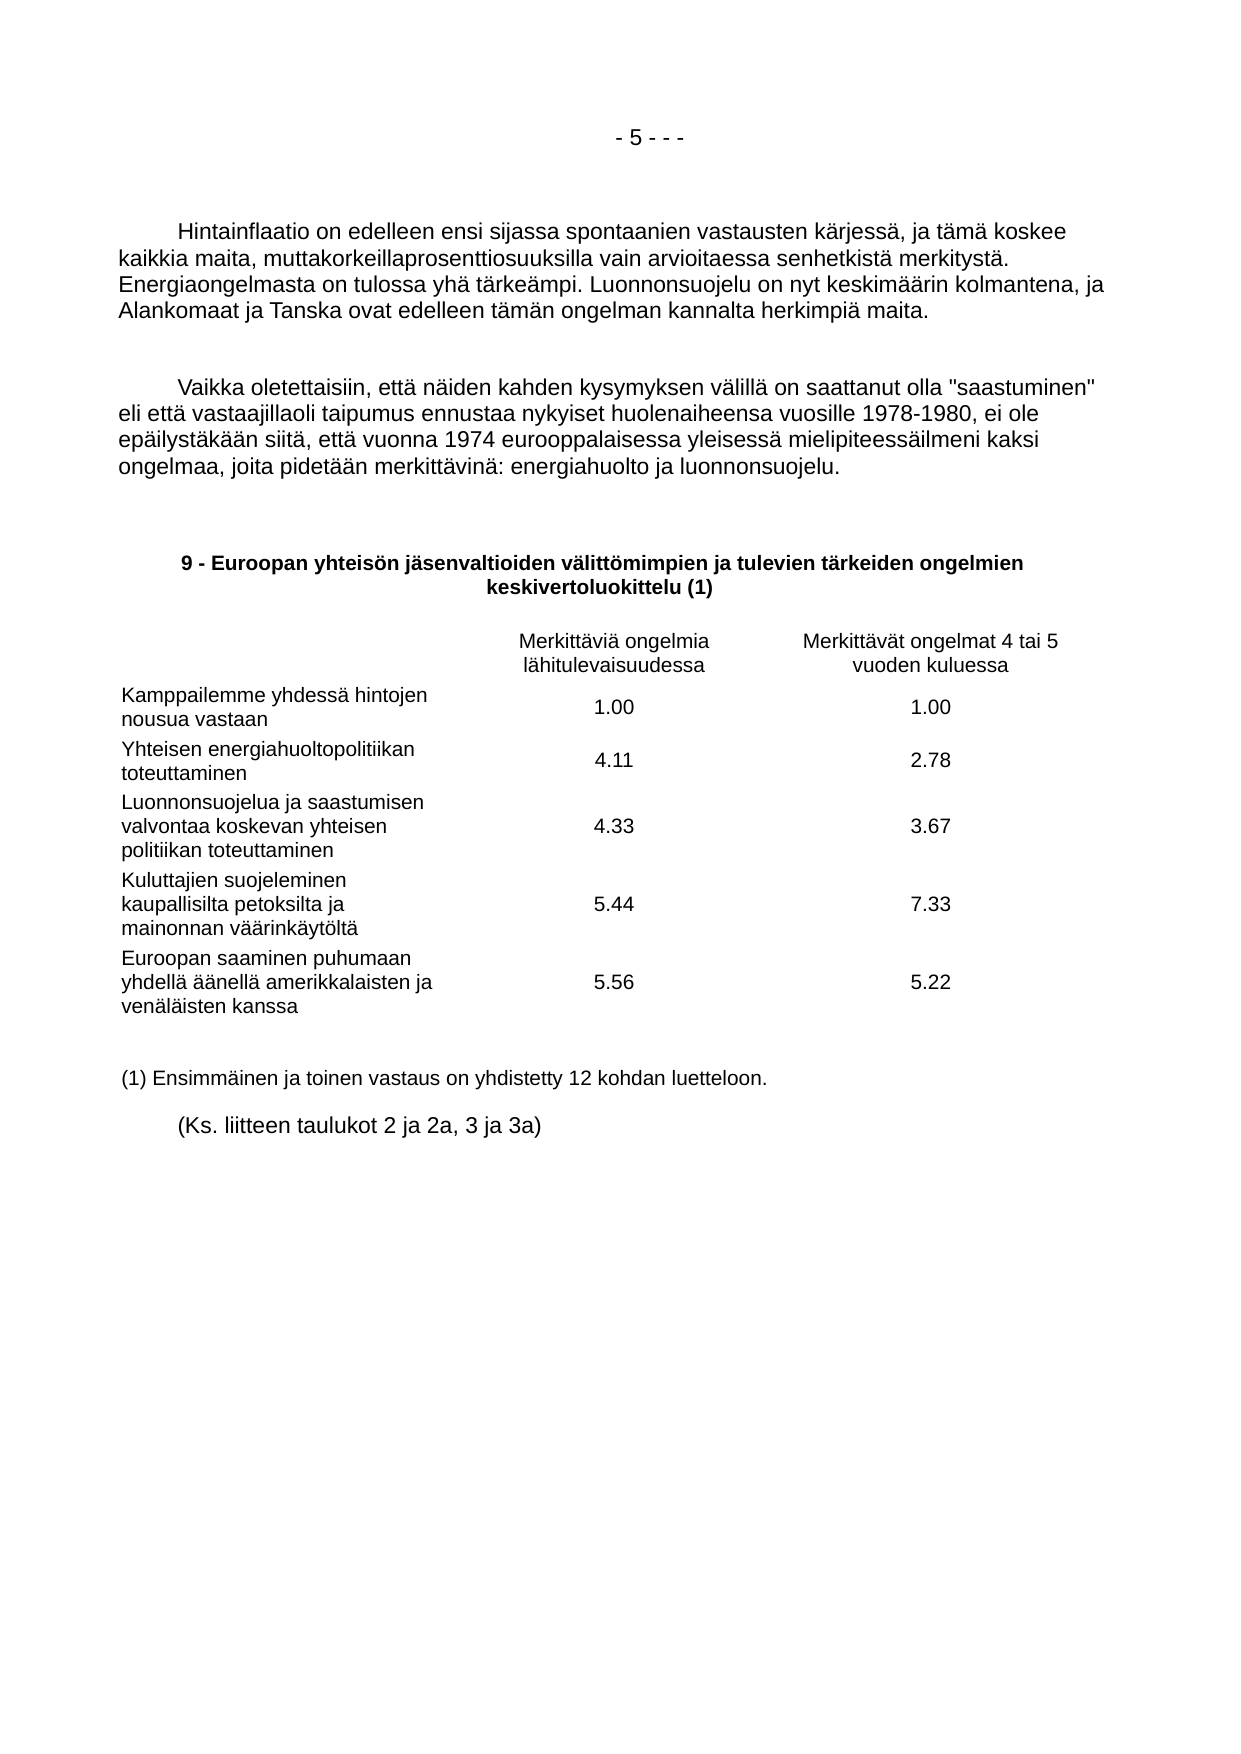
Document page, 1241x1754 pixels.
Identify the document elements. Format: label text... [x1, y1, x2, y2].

table_cell [454, 1020, 774, 1050]
table_cell Merkittäviä ongelmia lähitulevaisuudessa [454, 626, 774, 680]
table_cell Kamppailemme yhdessä hintojen nousua vastaan [118, 680, 454, 733]
table_cell [118, 1020, 454, 1050]
table_cell 5,44 [454, 865, 774, 943]
table_cell (1) Ensimmäinen ja toinen vastaus on yhdistetty 12 kohdan luetteloon. [118, 1050, 1087, 1106]
table_cell 4,11 [454, 734, 774, 787]
table_cell 3,67 [774, 787, 1087, 865]
table_cell 1,00 [774, 680, 1087, 733]
table_cell 5,22 [774, 943, 1087, 1020]
text Hintainflaatio on edelleen ensi sijassa spontaanien vastausten kärjessä, ja tämä koskee kaikkia maita, muttakorkeillaprosenttiosuuksilla vain arvioitaessa senhetkistä merkitystä. Energiaongelmasta on tulossa yhä tärkeämpi. Luonnonsuojelu on nyt keskimäärin kolmantena, ja Alankomaat ja Tanska ovat edelleen tämän ongelman kannalta herkimpiä maita. [118, 218, 1122, 323]
table_cell 5,56 [454, 943, 774, 1020]
table_cell [774, 1020, 1087, 1050]
table_cell Merkittävät ongelmat 4 tai 5 vuoden kuluessa [774, 626, 1087, 680]
table_cell Euroopan saaminen puhumaan yhdellä äänellä amerikkalaisten ja venäläisten kanssa [118, 943, 454, 1020]
table_cell 1,00 [454, 680, 774, 733]
text Vaikka oletettaisiin, että näiden kahden kysymyksen välillä on saattanut olla "saastuminen" eli että vastaajillaoli taipumus ennustaa nykyiset huolenaiheensa vuosille 1978-1980, ei ole epäilystäkään siitä, että vuonna 1974 eurooppalaisessa yleisessä mielipiteessäilmeni kaksi ongelmaa, joita pidetään merkittävinä: energiahuolto ja luonnonsuojelu. [118, 374, 1122, 479]
table_header 9 - Euroopan yhteisön jäsenvaltioiden välittömimpien ja tulevien tärkeiden ongelmien keskivertoluokittelu (1) [118, 523, 1087, 626]
table_cell 7,33 [774, 865, 1087, 943]
table_cell [118, 626, 454, 680]
table_cell 4,33 [454, 787, 774, 865]
text (Ks. liitteen taulukot 2 ja 2a, 3 ja 3a) [118, 1112, 1122, 1138]
table_cell Yhteisen energiahuoltopolitiikan toteuttaminen [118, 734, 454, 787]
table_cell 2,78 [774, 734, 1087, 787]
table_cell Luonnonsuojelua ja saastumisen valvontaa koskevan yhteisen politiikan toteuttaminen [118, 787, 454, 865]
table_cell Kuluttajien suojeleminen kaupallisilta petoksilta ja mainonnan väärinkäytöltä [118, 865, 454, 943]
